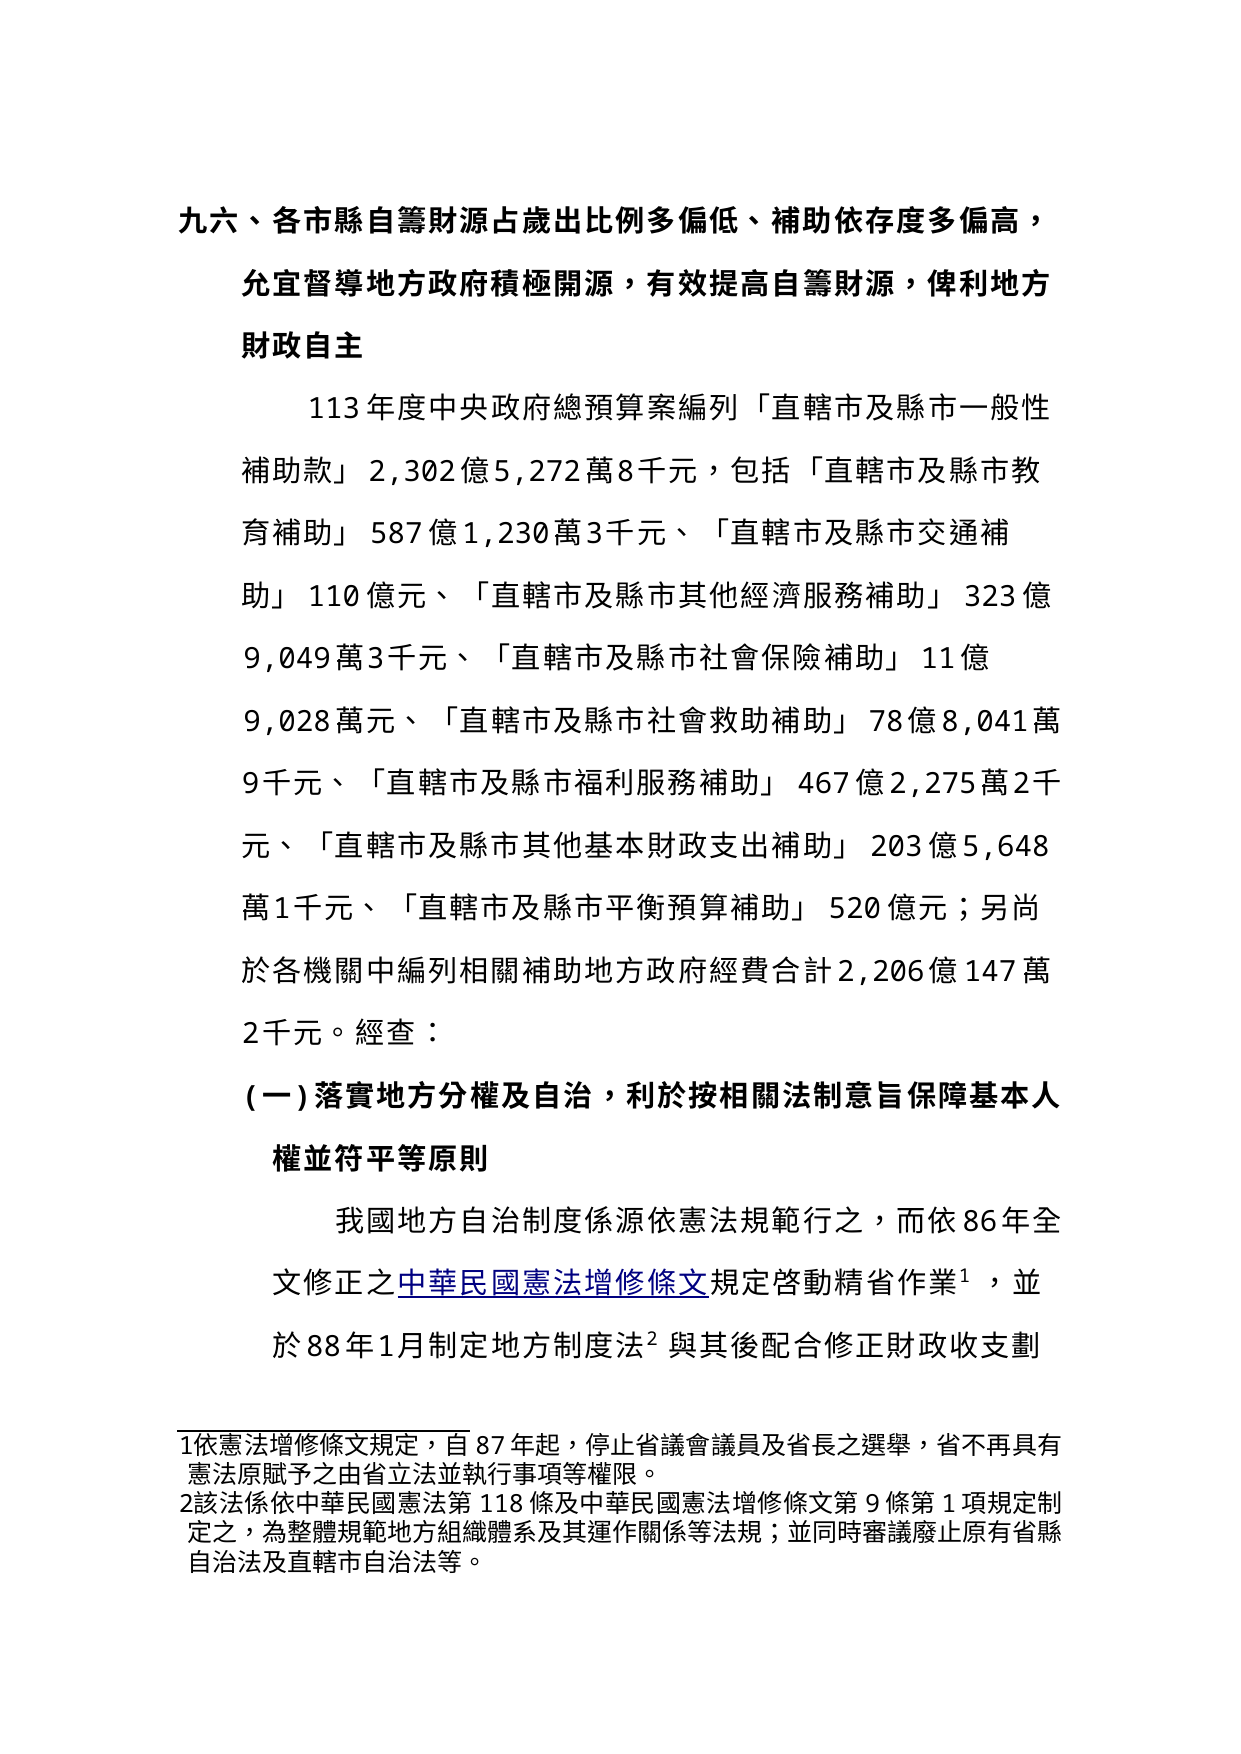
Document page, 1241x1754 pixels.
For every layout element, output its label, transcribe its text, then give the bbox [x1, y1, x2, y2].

text 依憲法增修條文規定，自87年起，停止省議會議員及省長之選舉，省不再具有憲法原賦予之由省立法並執行事項等權限。 [179, 1431, 1063, 1489]
text 該法係依中華民國憲法第118條及中華民國憲法增修條文第9條第1項規定制定之，為整體規範地方組織體系及其運作關係等法規；並同時審議廢止原有省縣自治法及直轄市自治法等。 [179, 1489, 1063, 1577]
text (一)落實地方分權及自治，利於按相關法制意旨保障基本人權並符平等原則 [236, 1052, 1063, 1177]
text 113年度中央政府總預算案編列「直轄市及縣市一般性補助款」2,302億5,272萬8千元，包括「直轄市及縣市教育補助」587億1,230萬3千元、「直轄市及縣市交通補助」110億元、「直轄市及縣市其他經濟服務補助」323億9,049萬3千元、「直轄市及縣市社會保險補助」11億9,028萬元、「直轄市及縣市社會救助補助」78億8,041萬9千元、「直轄市及縣市福利服務補助」467億2,275萬2千元、「直轄市及縣市其他基本財政支出補助」203億5,648萬1千元、「直轄市及縣市平衡預算補助」520億元；另尚於各機關中編列相關補助地方政府經費合計2,206億147萬2千元。經查： [236, 365, 1063, 1052]
text 我國地方自治制度係源依憲法規範行之，而依86年全文修正之中華民國憲法增修條文規定啓動精省作業，並於88年1月制定地方制度法與其後配合修正財政收支劃分法及陸續訂定或修訂相關補助及考核規範等，中央與地方關係則依循世界先進國家之分權化潮流，走向落實地方分權及自治；是以，保障地方政府適當之收支，並使中央及地方公共支出循前揭法制精神辦理，獲致綜效，以利保障基本人權及增進各地方人民福祉並符平等原則。 [266, 1177, 1063, 1365]
text 九六、各市縣自籌財源占歲出比例多偏低、補助依存度多偏高，允宜督導地方政府積極開源，有效提高自籌財源，俾利地方財政自主 [177, 177, 1063, 365]
